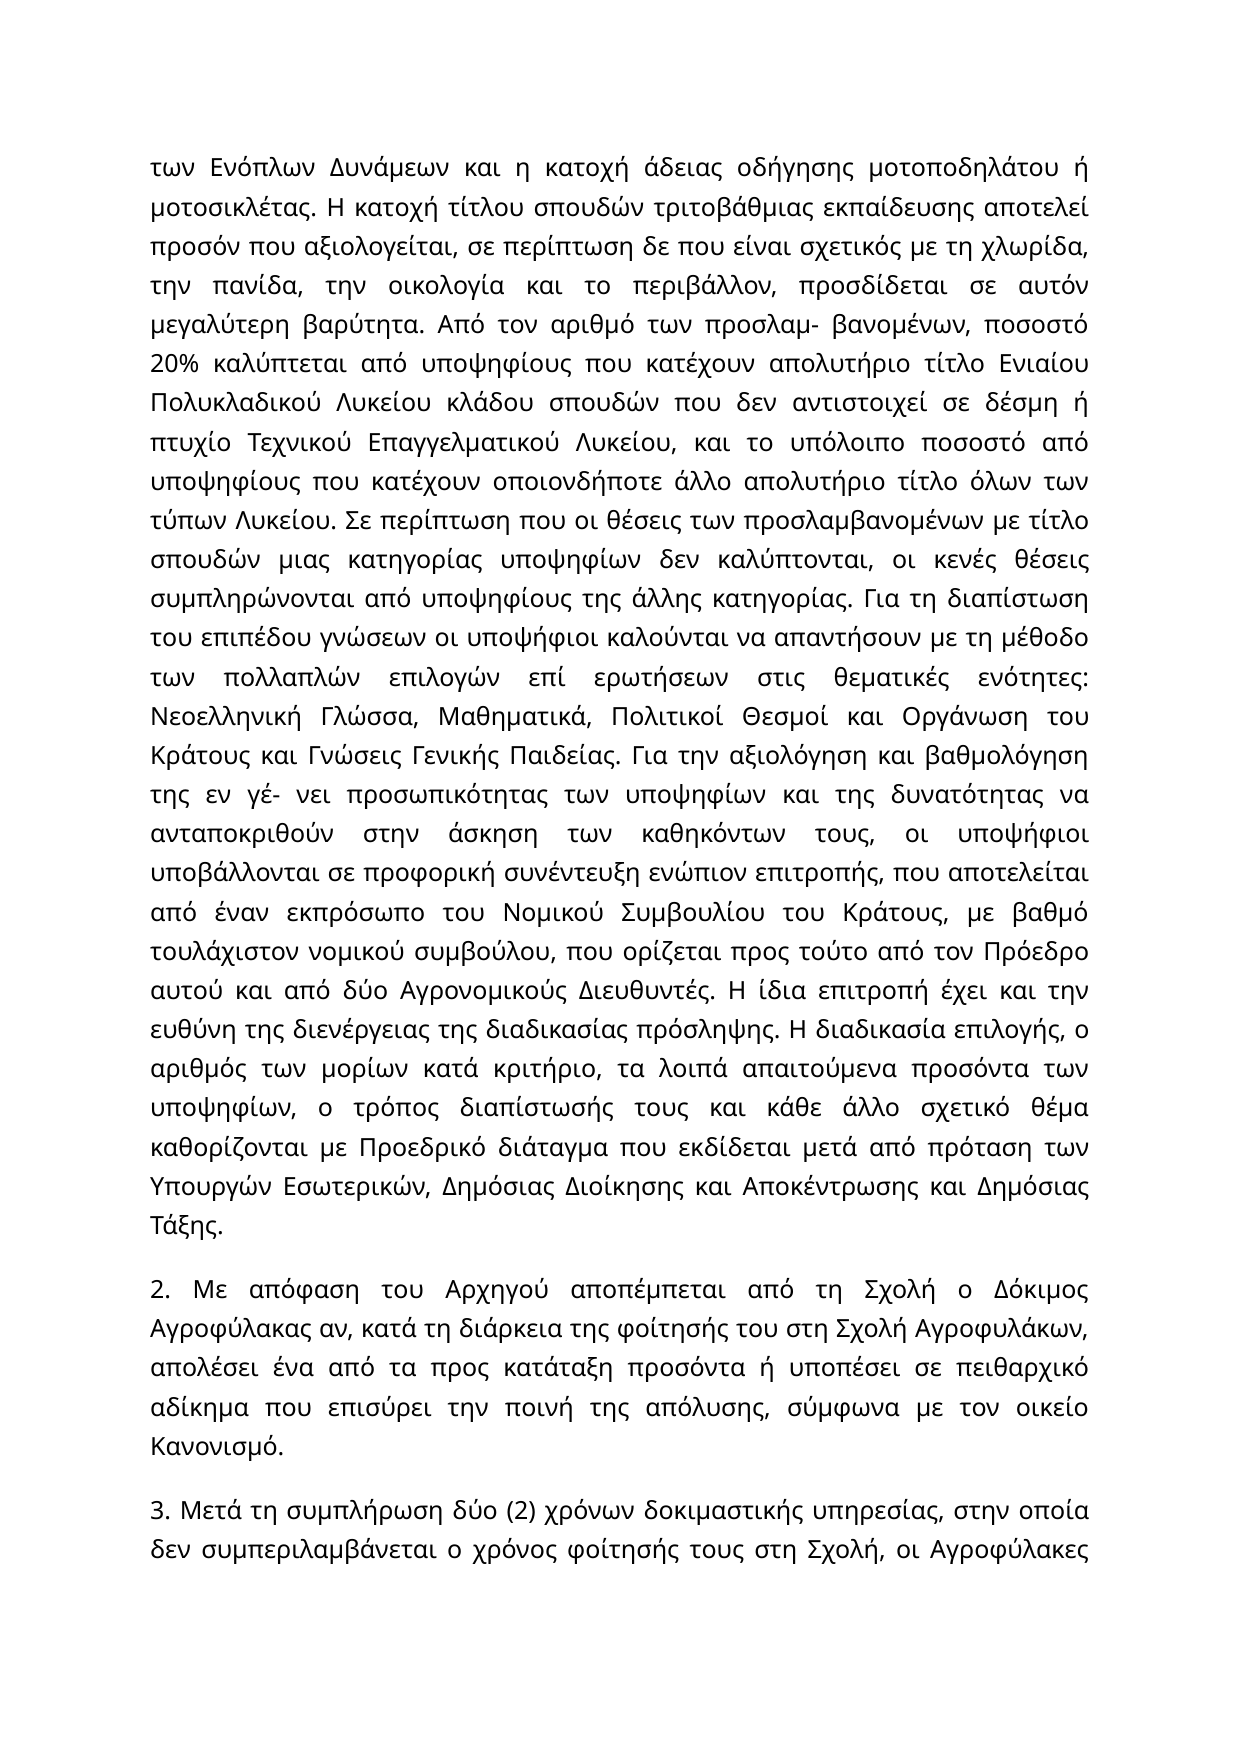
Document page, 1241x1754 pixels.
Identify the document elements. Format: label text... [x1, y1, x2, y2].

text 2. Με απόφαση του Αρχηγού αποπέμπεται από τη Σχολή ο Δόκιμος Αγροφύλακας αν, κατά τη διάρκεια της φοίτησής του στη Σχολή Αγροφυλάκων, απολέσει ένα από τα προς κατάταξη προσόντα ή υποπέσει σε πειθαρχικό αδίκημα που επισύρει την ποινή της απόλυσης, σύμφωνα με τον οικείο Κανονισμό. [150, 1272, 1090, 1462]
text των Ενόπλων Δυνάμεων και η κατοχή άδειας οδήγησης μοτοποδηλάτου ή μοτοσικλέτας. Η κατοχή τίτλου σπουδών τριτοβάθμιας εκπαίδευσης αποτελεί προσόν που αξιολογείται, σε περίπτωση δε που είναι σχετικός με τη χλωρίδα, την πανίδα, την οικολογία και το περιβάλλον, προσδίδεται σε αυτόν μεγαλύτερη βαρύτητα. Από τον αριθμό των προσλαμ- βανομένων, ποσοστό 20% καλύπτεται από υποψηφίους που κατέχουν απολυτήριο τίτλο Ενιαίου Πολυκλαδικού Λυκείου κλάδου σπουδών που δεν αντιστοιχεί σε δέσμη ή πτυχίο Τεχνικού Επαγγελματικού Λυκείου, και το υπόλοιπο ποσοστό από υποψηφίους που κατέχουν οποιονδήποτε άλλο απολυτήριο τίτλο όλων των τύπων Λυκείου. Σε περίπτωση που οι θέσεις των προσλαμβανομένων με τίτλο σπουδών μιας κατηγορίας υποψηφίων δεν καλύπτονται, οι κενές θέσεις συμπληρώνονται από υποψηφίους της άλλης κατηγορίας. Για τη διαπίστωση του επιπέδου γνώσεων οι υποψήφιοι καλούνται να απαντήσουν με τη μέθοδο των πολλαπλών επιλογών επί ερωτήσεων στις θεματικές ενότητες: Νεοελληνική Γλώσσα, Μαθηματικά, Πολιτικοί Θεσμοί και Οργάνωση του Κράτους και Γνώσεις Γενικής Παιδείας. Για την αξιολόγηση και βαθμολόγηση της εν γέ- νει προσωπικότητας των υποψηφίων και της δυνατότητας να ανταποκριθούν στην άσκηση των καθηκόντων τους, οι υποψήφιοι υποβάλλονται σε προφορική συνέντευξη ενώπιον επιτροπής, που αποτελείται από έναν εκπρόσωπο του Νομικού Συμβουλίου του Κράτους, με βαθμό τουλάχιστον νομικού συμβούλου, που ορίζεται προς τούτο από τον Πρόεδρο αυτού και από δύο Αγρονομικούς Διευθυντές. Η ίδια επιτροπή έχει και την ευθύνη της διενέργειας της διαδικασίας πρόσληψης. Η διαδικασία επιλογής, ο αριθμός των μορίων κατά κριτήριο, τα λοιπά απαιτούμενα προσόντα των υποψηφίων, ο τρόπος διαπίστωσής τους και κάθε άλλο σχετικό θέμα καθορίζονται με Προεδρικό διάταγμα που εκδίδεται μετά από πρόταση των Υπουργών Εσωτερικών, Δημόσιας Διοίκησης και Αποκέντρωσης και Δημόσιας Τάξης. [150, 150, 1090, 1242]
text 3. Μετά τη συμπλήρωση δύο (2) χρόνων δοκιμαστικής υπηρεσίας, στην οποία δεν συμπεριλαμβάνεται ο χρόνος φοίτησής τους στη Σχολή, οι Αγροφύλακες [150, 1492, 1090, 1566]
